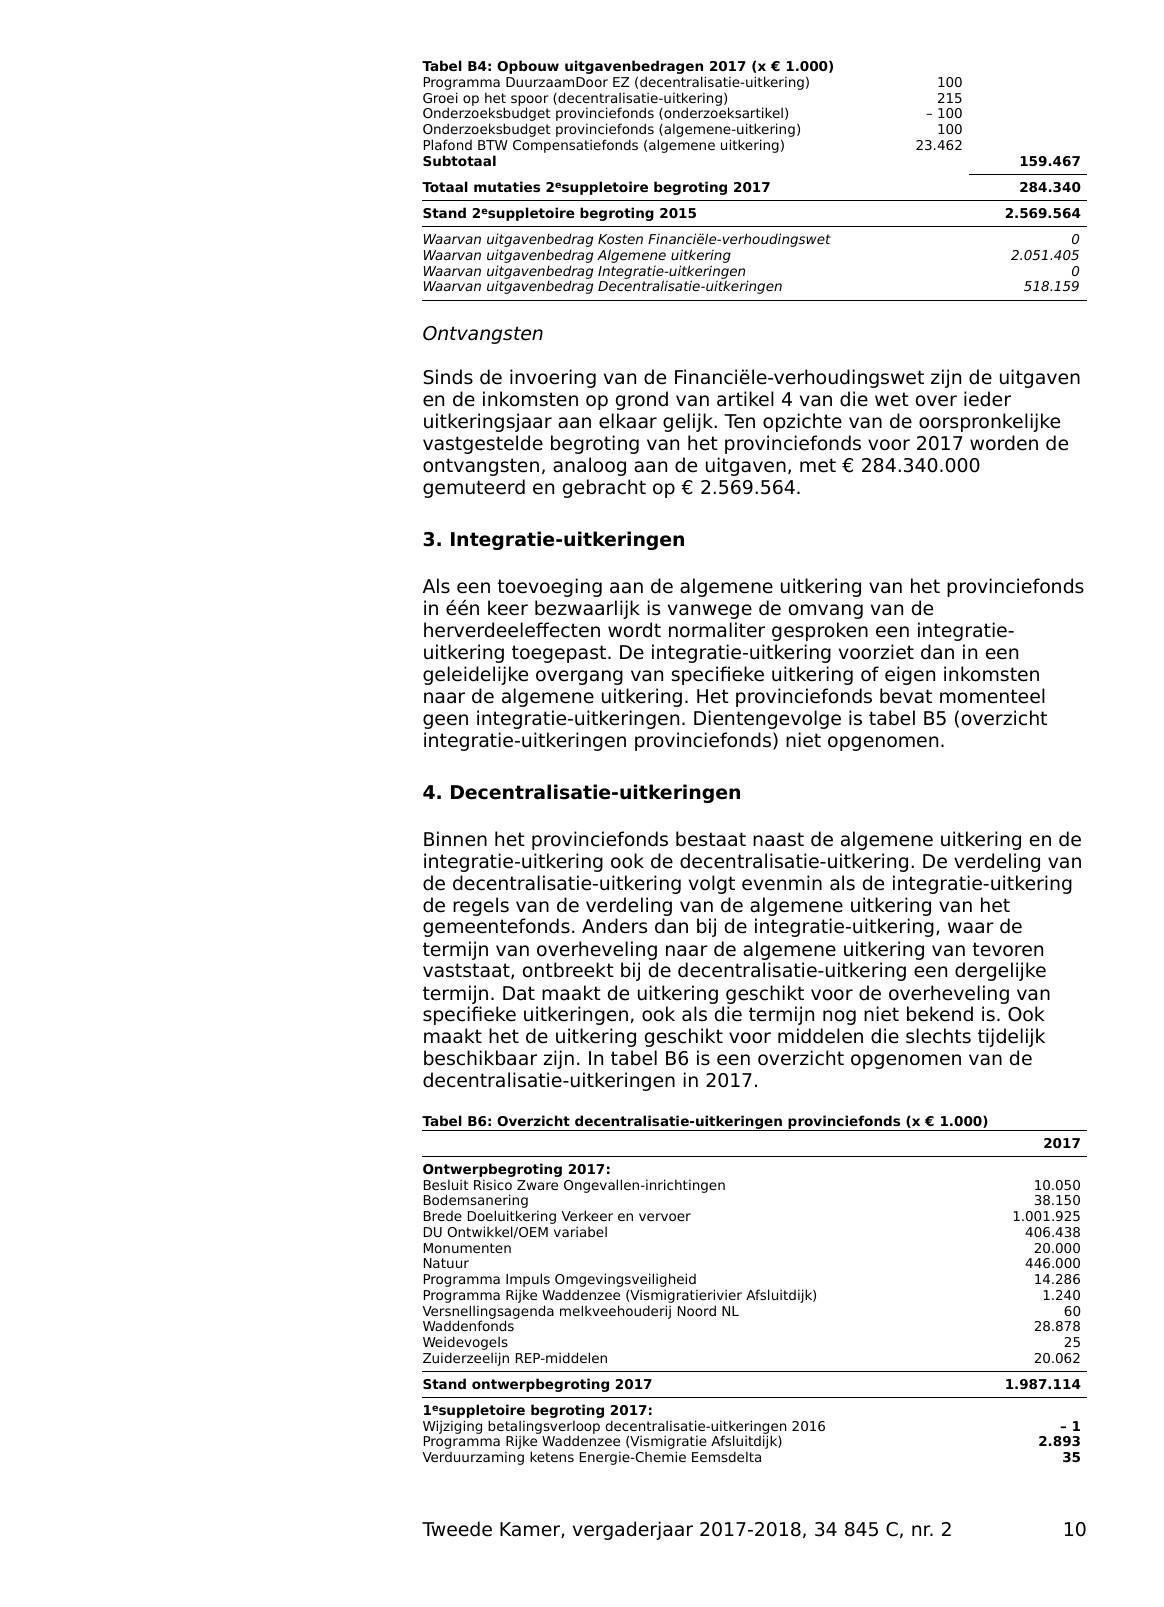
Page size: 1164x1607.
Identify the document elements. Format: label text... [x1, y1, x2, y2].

text Binnen het provinciefonds bestaat naast de algemene uitkering en de integratie-uitkering ook de decentralisatie-uitkering. De verdeling van de decentralisatie-uitkering volgt evenmin als de integratie-uitkering de regels van de verdeling van de algemene uitkering van het gemeentefonds. Anders dan bij de integratie-uitkering, waar de termijn van overheveling naar de algemene uitkering van tevoren vaststaat, ontbreekt bij de decentralisatie-uitkering een dergelijke termijn. Dat maakt de uitkering geschikt voor de overheveling van specifieke uitkeringen, ook als die termijn nog niet bekend is. Ook maakt het de uitkering geschikt voor middelen die slechts tijdelijk beschikbaar zijn. In tabel B6 is een overzicht opgenomen van de decentralisatie-uitkeringen in 2017. [422, 828, 1087, 1092]
table_cell Subtotaal [422, 154, 850, 174]
table_cell [850, 174, 968, 200]
table_cell [850, 248, 968, 263]
table_cell 100 [850, 122, 968, 138]
table_cell Brede Doeluitkering Verkeer en vervoer [422, 1209, 968, 1225]
subtitle 3. Integratie-uitkeringen [422, 529, 1087, 551]
table_cell Groei op het spoor (decentralisatie-uitkering) [422, 91, 850, 106]
table_cell 28.878 [969, 1319, 1087, 1335]
table_cell 159.467 [969, 154, 1087, 174]
table_cell Ontwerpbegroting 2017: [422, 1157, 968, 1177]
text Sinds de invoering van de Financiële-verhoudingswet zijn de uitgaven en de inkomsten op grond van artikel 4 van die wet over ieder uitkeringsjaar aan elkaar gelijk. Ten opzichte van de oorspronkelijke vastgestelde begroting van het provinciefonds voor 2017 worden de ontvangsten, analoog aan de uitgaven, met € 284.340.000 gemuteerd en gebracht op € 2.569.564. [422, 367, 1087, 499]
table_cell [969, 122, 1087, 138]
table_cell Waarvan uitgavenbedrag Kosten Financiële-verhoudingswet [422, 227, 850, 248]
subtitle Ontvangsten [422, 323, 1087, 345]
table_cell 1esuppletoire begroting 2017: [422, 1398, 968, 1418]
table_cell 25 [969, 1335, 1087, 1351]
table_cell Bodemsanering [422, 1193, 968, 1209]
table_header Tabel B4: Opbouw uitgavenbedragen 2017 (x € 1.000) [422, 59, 1087, 75]
table_cell Versnellingsagenda melkveehouderij Noord NL [422, 1303, 968, 1319]
table_cell Onderzoeksbudget provinciefonds (onderzoeksartikel) [422, 106, 850, 122]
table_cell 35 [969, 1450, 1087, 1466]
table_cell 100 [850, 75, 968, 91]
table_cell [850, 154, 968, 174]
table_cell 2.051.405 [969, 248, 1087, 263]
table_cell Verduurzaming ketens Energie-Chemie Eemsdelta [422, 1450, 968, 1466]
subtitle 4. Decentralisatie-uitkeringen [422, 782, 1087, 803]
table_cell 38.150 [969, 1193, 1087, 1209]
table_cell Stand ontwerpbegroting 2017 [422, 1372, 968, 1397]
table_cell – 100 [850, 106, 968, 122]
table_cell 0 [969, 227, 1087, 248]
table_cell 406.438 [969, 1225, 1087, 1240]
table_cell 1.987.114 [969, 1372, 1087, 1397]
table_cell Onderzoeksbudget provinciefonds (algemene-uitkering) [422, 122, 850, 138]
table_cell [969, 75, 1087, 91]
table_cell [422, 1131, 968, 1156]
table_cell [850, 201, 968, 226]
table_cell [969, 138, 1087, 153]
table_cell [969, 1157, 1087, 1177]
text Als een toevoeging aan de algemene uitkering van het provinciefonds in één keer bezwaarlijk is vanwege de omvang van de herverdeeleffecten wordt normaliter gesproken een integratie-uitkering toegepast. De integratie-uitkering voorziet dan in een geleidelijke overgang van specifieke uitkering of eigen inkomsten naar de algemene uitkering. Het provinciefonds bevat momenteel geen integratie-uitkeringen. Dientengevolge is tabel B5 (overzicht integratie-uitkeringen provinciefonds) niet opgenomen. [422, 576, 1087, 752]
table_cell Totaal mutaties 2esuppletoire begroting 2017 [422, 174, 850, 200]
table_cell Waarvan uitgavenbedrag Decentralisatie-uitkeringen [422, 279, 850, 299]
table_cell 60 [969, 1303, 1087, 1319]
table_cell DU Ontwikkel/OEM variabel [422, 1225, 968, 1240]
table_cell Programma Rijke Waddenzee (Vismigratie Afsluitdijk) [422, 1434, 968, 1450]
table_cell Programma Impuls Omgevingsveiligheid [422, 1272, 968, 1288]
table_cell Besluit Risico Zware Ongevallen-inrichtingen [422, 1178, 968, 1193]
table_cell Weidevogels [422, 1335, 968, 1351]
table_cell – 1 [969, 1419, 1087, 1434]
table_cell 2017 [969, 1131, 1087, 1156]
table_cell 215 [850, 91, 968, 106]
table_cell 10.050 [969, 1178, 1087, 1193]
table_cell [850, 227, 968, 248]
table_cell [969, 91, 1087, 106]
table_cell Waarvan uitgavenbedrag Integratie-uitkeringen [422, 263, 850, 279]
table_cell 1.001.925 [969, 1209, 1087, 1225]
table_cell Waddenfonds [422, 1319, 968, 1335]
table_cell 23.462 [850, 138, 968, 153]
table_cell Natuur [422, 1256, 968, 1272]
table_cell [850, 263, 968, 279]
table_cell Stand 2esuppletoire begroting 2015 [422, 201, 850, 226]
table_cell 2.569.564 [969, 201, 1087, 226]
table_cell 518.159 [969, 279, 1087, 299]
table_cell 20.062 [969, 1351, 1087, 1371]
table_cell [850, 279, 968, 299]
table_cell 0 [969, 263, 1087, 279]
table_cell [969, 106, 1087, 122]
table_cell Plafond BTW Compensatiefonds (algemene uitkering) [422, 138, 850, 153]
table_cell [969, 1398, 1087, 1418]
table_cell 446.000 [969, 1256, 1087, 1272]
table_cell 2.893 [969, 1434, 1087, 1450]
table_cell 20.000 [969, 1240, 1087, 1256]
table_cell Zuiderzeelijn REP-middelen [422, 1351, 968, 1371]
table_cell Programma Rijke Waddenzee (Vismigratierivier Afsluitdijk) [422, 1288, 968, 1303]
table_cell Programma DuurzaamDoor EZ (decentralisatie-uitkering) [422, 75, 850, 91]
table_cell 14.286 [969, 1272, 1087, 1288]
table_cell 284.340 [969, 175, 1087, 200]
table_cell Wijziging betalingsverloop decentralisatie-uitkeringen 2016 [422, 1419, 968, 1434]
table_cell Waarvan uitgavenbedrag Algemene uitkering [422, 248, 850, 263]
table_cell 1.240 [969, 1288, 1087, 1303]
table_header Tabel B6: Overzicht decentralisatie-uitkeringen provinciefonds (x € 1.000) [422, 1114, 1087, 1130]
table_cell Monumenten [422, 1240, 968, 1256]
